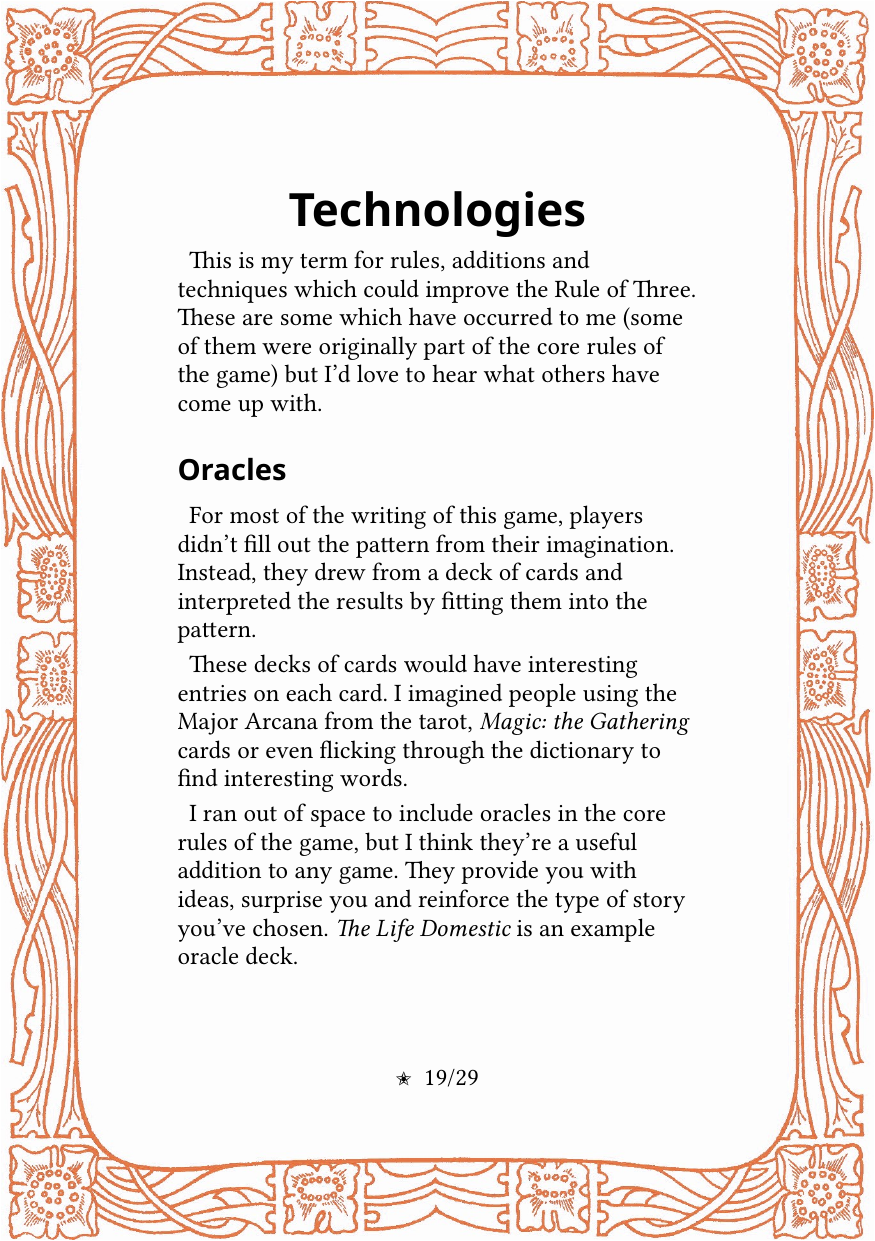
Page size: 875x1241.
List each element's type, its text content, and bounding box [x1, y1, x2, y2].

picture [1, 1, 874, 1240]
text For most of the writing of this game, players didn’t fill out the pattern from their imagination. Instead, they drew from a deck of cards and interpreted the results by fitting them into the pattern. [177, 501, 697, 644]
subtitle Oracles [177, 449, 697, 488]
text These decks of cards would have interesting entries on each card. I imagined people using the Major Arcana from the tarot, Magic: the Gathering cards or even flicking through the dictionary to find interesting words. [177, 650, 697, 793]
text This is my term for rules, additions and techniques which could improve the Rule of Three. These are some which have occurred to me (some of them were originally part of the core rules of the game) but I’d love to hear what others have come up with. [177, 246, 697, 417]
text I ran out of space to include oracles in the core rules of the game, but I think they’re a useful addition to any game. They provide you with ideas, surprise you and reinforce the type of story you’ve chosen. The Life Domestic is an example oracle deck. [177, 799, 697, 971]
subtitle Technologies [177, 177, 697, 240]
